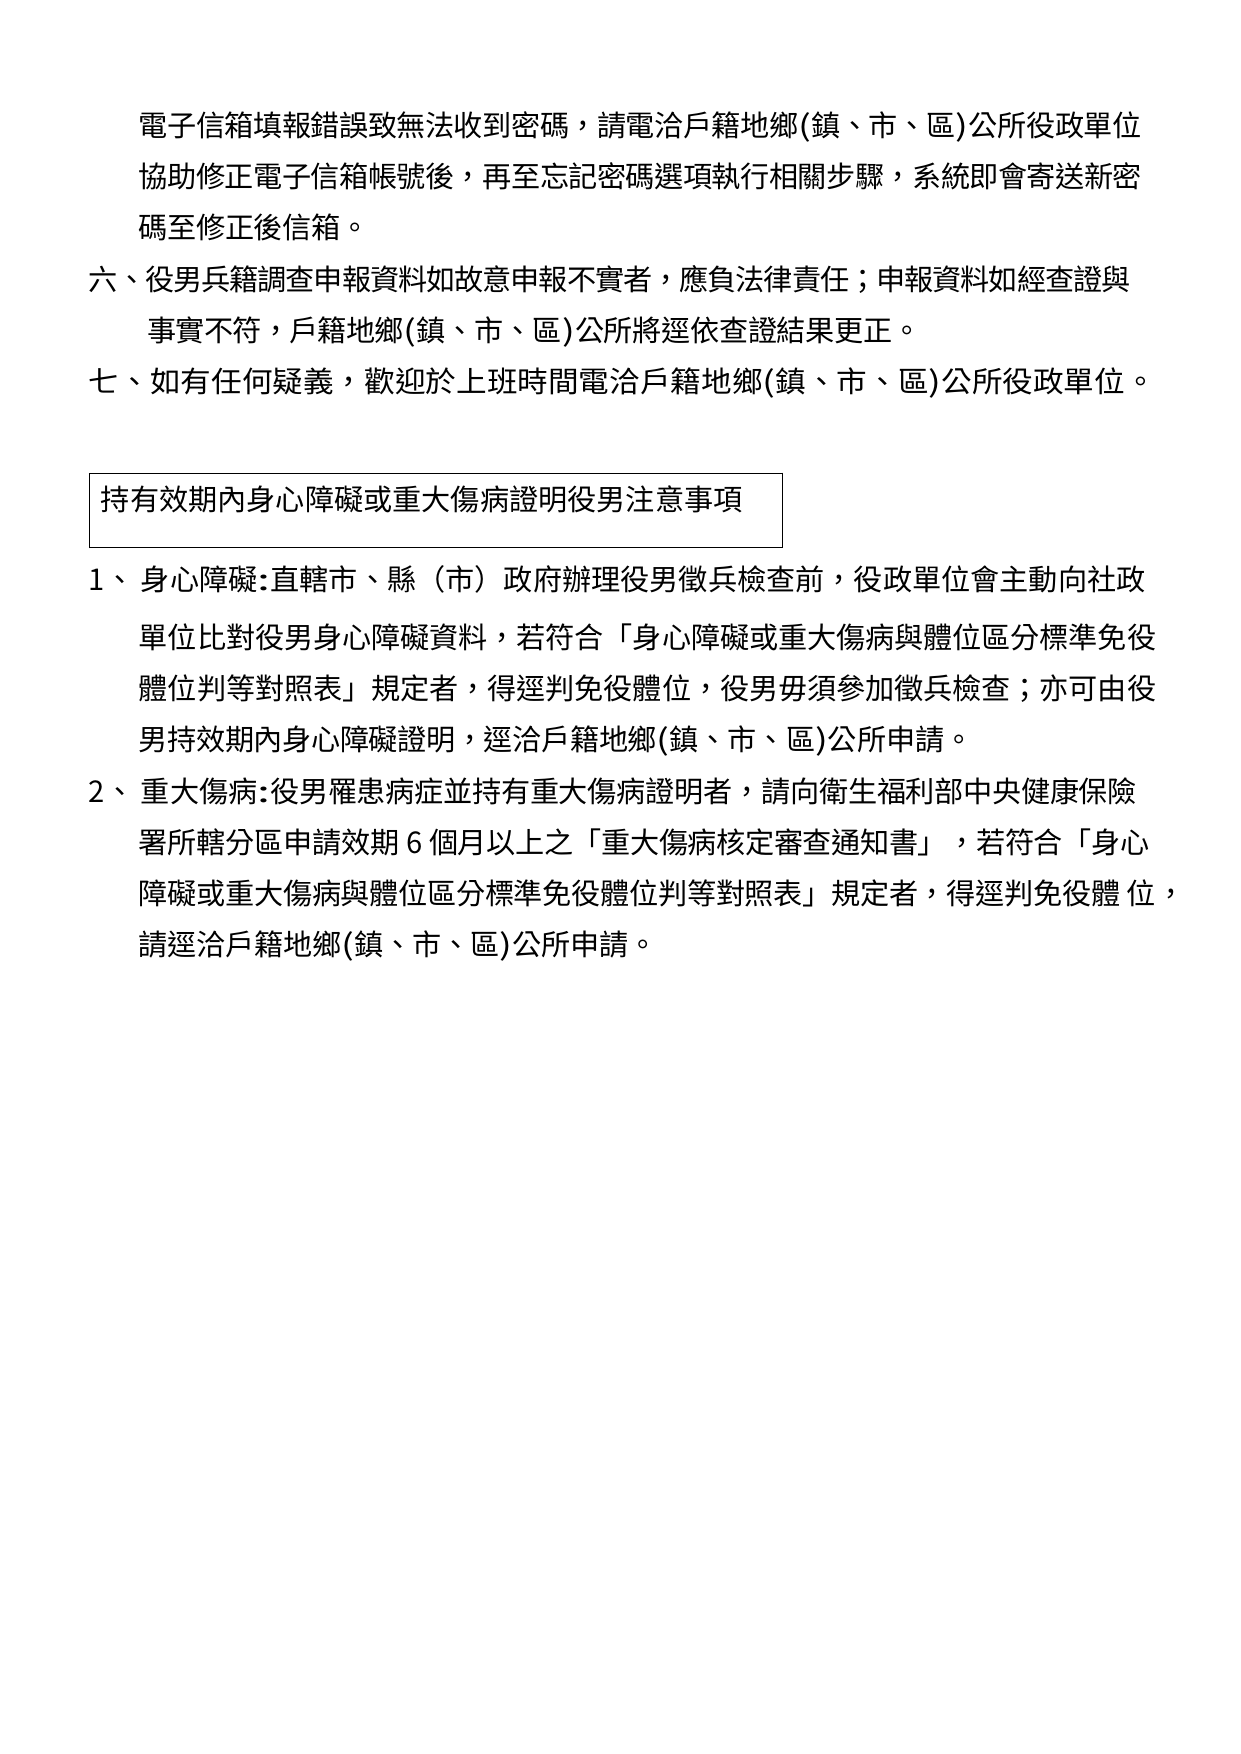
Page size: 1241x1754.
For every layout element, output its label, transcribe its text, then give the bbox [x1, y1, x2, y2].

text 七、如有任何疑義，歡迎於上班時間電洽戶籍地鄉(鎮、市、區)公所役政單位。 [89, 359, 1209, 401]
text 1、 身心障礙:直轄市、縣（市）政府辦理役男徵兵檢查前，役政單位會主動向社政 [89, 463, 1209, 601]
text 單位比對役男身心障礙資料，若符合「身心障礙或重大傷病與體位區分標準免役體位判等對照表」規定者，得逕判免役體位，役男毋須參加徵兵檢查；亦可由役男持效期內身心障礙證明，逕洽戶籍地鄉(鎮、市、區)公所申請。 [139, 614, 1158, 759]
text 持有效期內身心障礙或重大傷病證明役男注意事項 [101, 477, 782, 519]
text 六、役男兵籍調查申報資料如故意申報不實者，應負法律責任；申報資料如經查證與事實不符，戶籍地鄉(鎮、市、區)公所將逕依查證結果更正。 [89, 256, 1158, 349]
text 電子信箱填報錯誤致無法收到密碼，請電洽戶籍地鄉(鎮、市、區)公所役政單位協助修正電子信箱帳號後，再至忘記密碼選項執行相關步驟，系統即會寄送新密碼至修正後信箱。 [139, 102, 1163, 247]
text 2、 重大傷病:役男罹患病症並持有重大傷病證明者，請向衛生福利部中央健康保險署所轄分區申請效期 6 個月以上之「重大傷病核定審查通知書」，若符合「身心障礙或重大傷病與體位區分標準免役體位判等對照表」規定者，得逕判免役體 位，請逕洽戶籍地鄉(鎮、市、區)公所申請。 [89, 768, 1158, 964]
